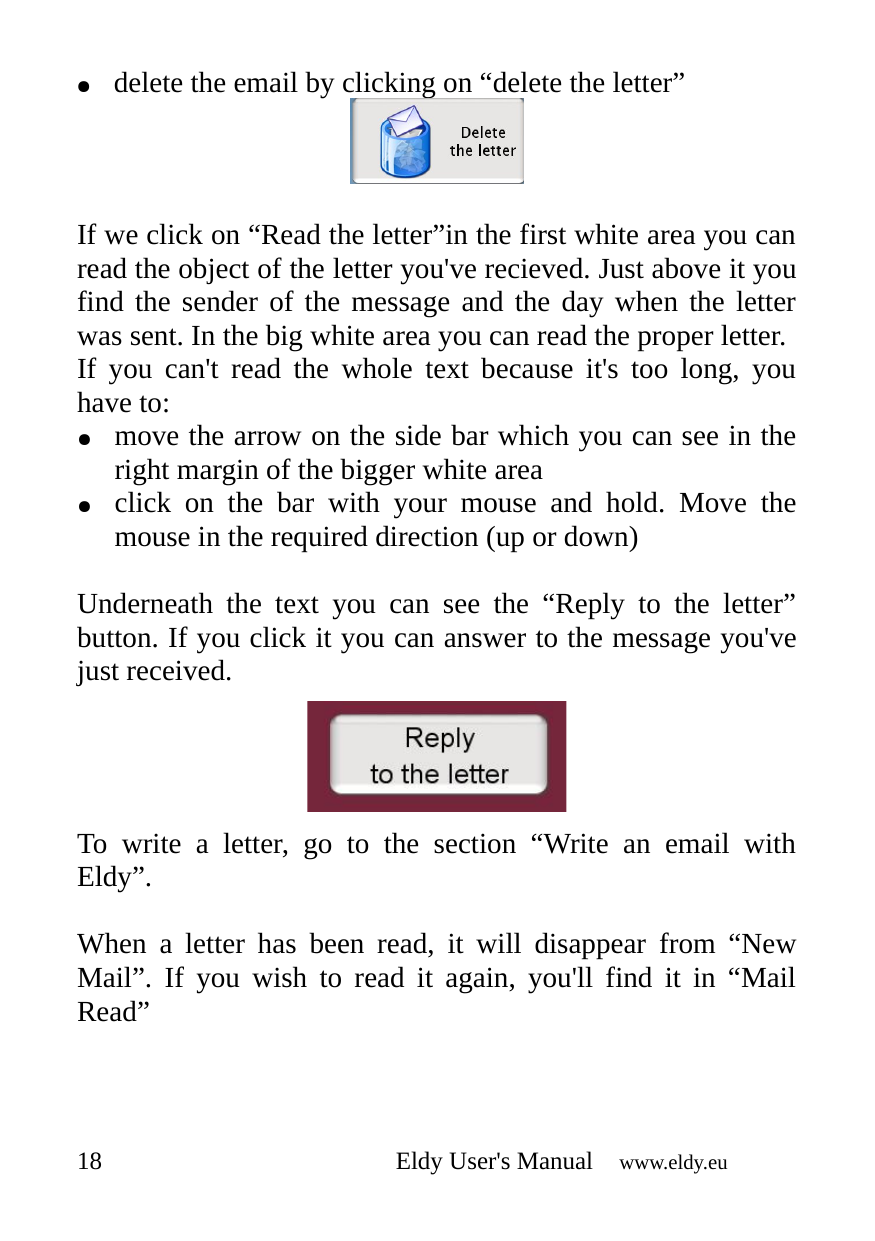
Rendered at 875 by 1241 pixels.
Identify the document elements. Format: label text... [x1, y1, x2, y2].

text If we click on “Read the letter”in the first white area you can read the object of the letter you've recieved. Just above it you find the sender of the message and the day when the letter was sent. In the big white area you can read the proper letter. [77, 217, 797, 351]
text When a letter has been read, it will disappear from “New Mail”. If you wish to read it again, you'll find it in “Mail Read” [77, 927, 797, 1027]
list delete the email by clicking on “delete the letter” [106, 65, 797, 98]
text If you can't read the whole text because it's too long, you have to: [77, 351, 797, 418]
text To write a letter, go to the section “Write an email with Eldy”. [77, 826, 797, 893]
picture [307, 701, 567, 812]
list move the arrow on the side bar which you can see in the right margin of the bigger white area [77, 418, 797, 486]
list click on the bar with your mouse and hold. Move the mouse in the required direction (up or down) [77, 486, 797, 553]
text Underneath the text you can see the “Reply to the letter” button. If you click it you can answer to the message you've just received. [77, 586, 797, 687]
picture [350, 98, 524, 184]
